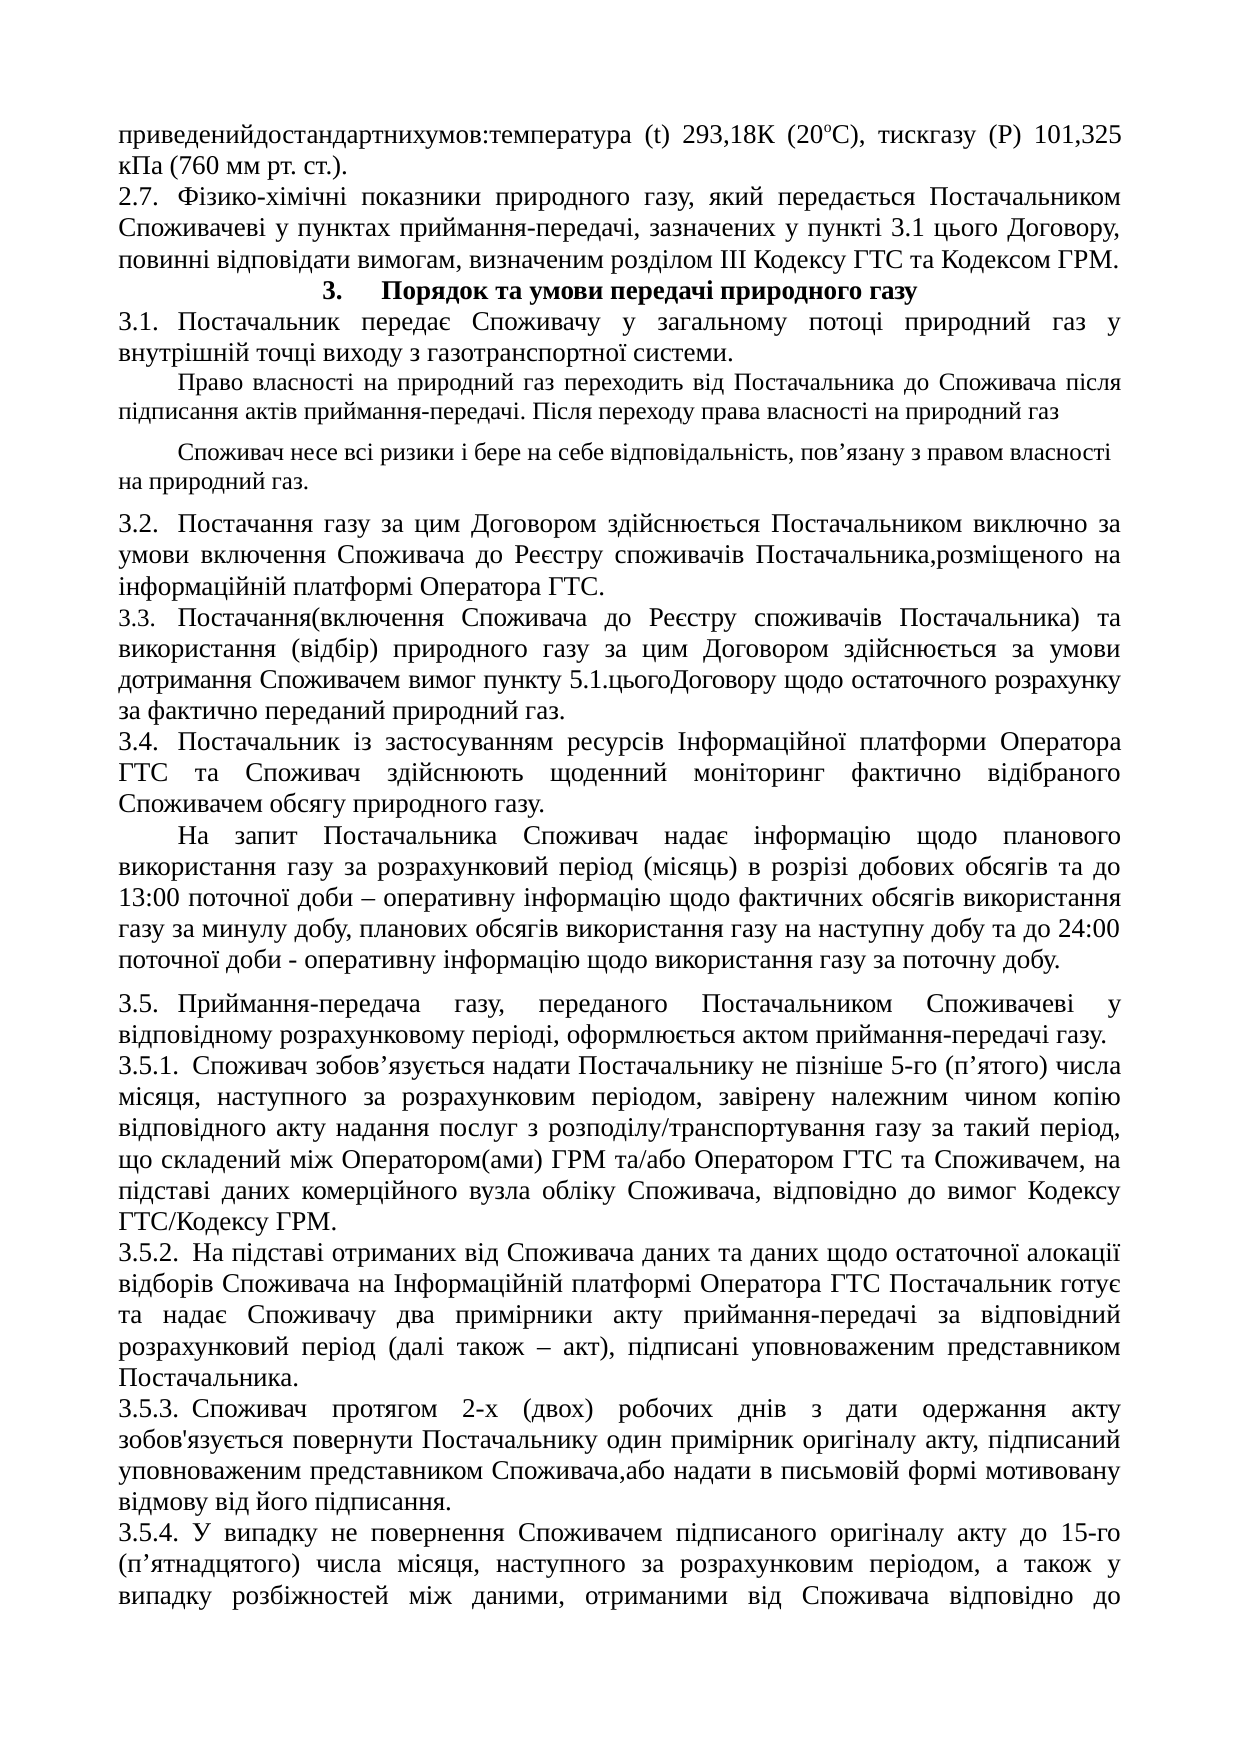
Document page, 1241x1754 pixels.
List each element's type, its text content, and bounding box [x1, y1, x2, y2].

list Постачальник передає Споживачу у загальному потоці природний газ у внутрішній точці виходу з газотранспортної системи. [118, 305, 1122, 367]
list Фізико-хімічні показники природного газу, який передається Постачальником Споживачеві у пунктах приймання-передачі, зазначених у пункті 3.1 цього Договору, повинні відповідати вимогам, визначеним розділом ІІІ Кодексу ГТС та Кодексом ГРМ. [118, 180, 1122, 274]
list Постачання(включення Споживача до Реєстру споживачів Постачальника) та використання (відбір) природного газу за цим Договором здійснюється за умови дотримання Споживачем вимог пункту 5.1.цьогоДоговору щодо остаточного розрахунку за фактично переданий природний газ. [118, 601, 1122, 725]
list У випадку не повернення Споживачем підписаного оригіналу акту до 15-го (п’ятнадцятого) числа місяця, наступного за розрахунковим періодом, а також у випадку розбіжностей між даними, отриманими від Споживача відповідно до [118, 1516, 1122, 1610]
list Споживач протягом 2-х (двох) робочих днів з дати одержання акту зобов'язується повернути Постачальнику один примірник оригіналу акту, підписаний уповноваженим представником Споживача,або надати в письмовій формі мотивовану відмову від його підписання. [118, 1392, 1122, 1516]
list Постачання газу за цим Договором здійснюється Постачальником виключно за умови включення Споживача до Реєстру споживачів Постачальника,розміщеного на інформаційній платформі Оператора ГТС. [118, 507, 1122, 601]
list На підставі отриманих від Споживача даних та даних щодо остаточної алокації відборів Споживача на Інформаційній платформі Оператора ГТС Постачальник готує та надає Споживачу два примірники акту приймання-передачі за відповідний розрахунковий період (далі також – акт), підписані уповноваженим представником Постачальника. [118, 1236, 1122, 1392]
list Приймання-передача газу, переданого Постачальником Споживачеві у відповідному розрахунковому періоді, оформлюється актом приймання-передачі газу. [118, 987, 1122, 1049]
list приведенийдостандартнихумов:температура (t) 293,18К (20оС), тискгазу (Р) 101,325 кПа (760 мм рт. ст.). [118, 118, 1122, 180]
text На запит Постачальника Споживач надає інформацію щодо планового використання газу за розрахунковий період (місяць) в розрізі добових обсягів та до 13:00 поточної доби – оперативну інформацію щодо фактичних обсягів використання газу за минулу добу, планових обсягів використання газу на наступну добу та до 24:00 поточної доби - оперативну інформацію щодо використання газу за поточну добу. [118, 819, 1122, 974]
text Право власності на природний газ переходить від Постачальника до Споживача після підписання актів приймання-передачі. Після переходу права власності на природний газ [118, 367, 1122, 425]
list Постачальник із застосуванням ресурсів Інформаційної платформи Оператора ГТС та Споживач здійснюють щоденний моніторинг фактично відібраного Споживачем обсягу природного газу. [118, 725, 1122, 819]
subtitle Порядок та умови передачі природного газу [118, 274, 1122, 305]
list Споживач зобов’язується надати Постачальнику не пізніше 5-го (п’ятого) числа місяця, наступного за розрахунковим періодом, завірену належним чином копію відповідного акту надання послуг з розподілу/транспортування газу за такий період, що складений між Оператором(ами) ГРМ та/або Оператором ГТС та Споживачем, на підставі даних комерційного вузла обліку Споживача, відповідно до вимог Кодексу ГТС/Кодексу ГРМ. [118, 1049, 1122, 1236]
text Споживач несе всі ризики і бере на себе відповідальність, пов’язану з правом власності на природний газ. [118, 437, 1122, 495]
